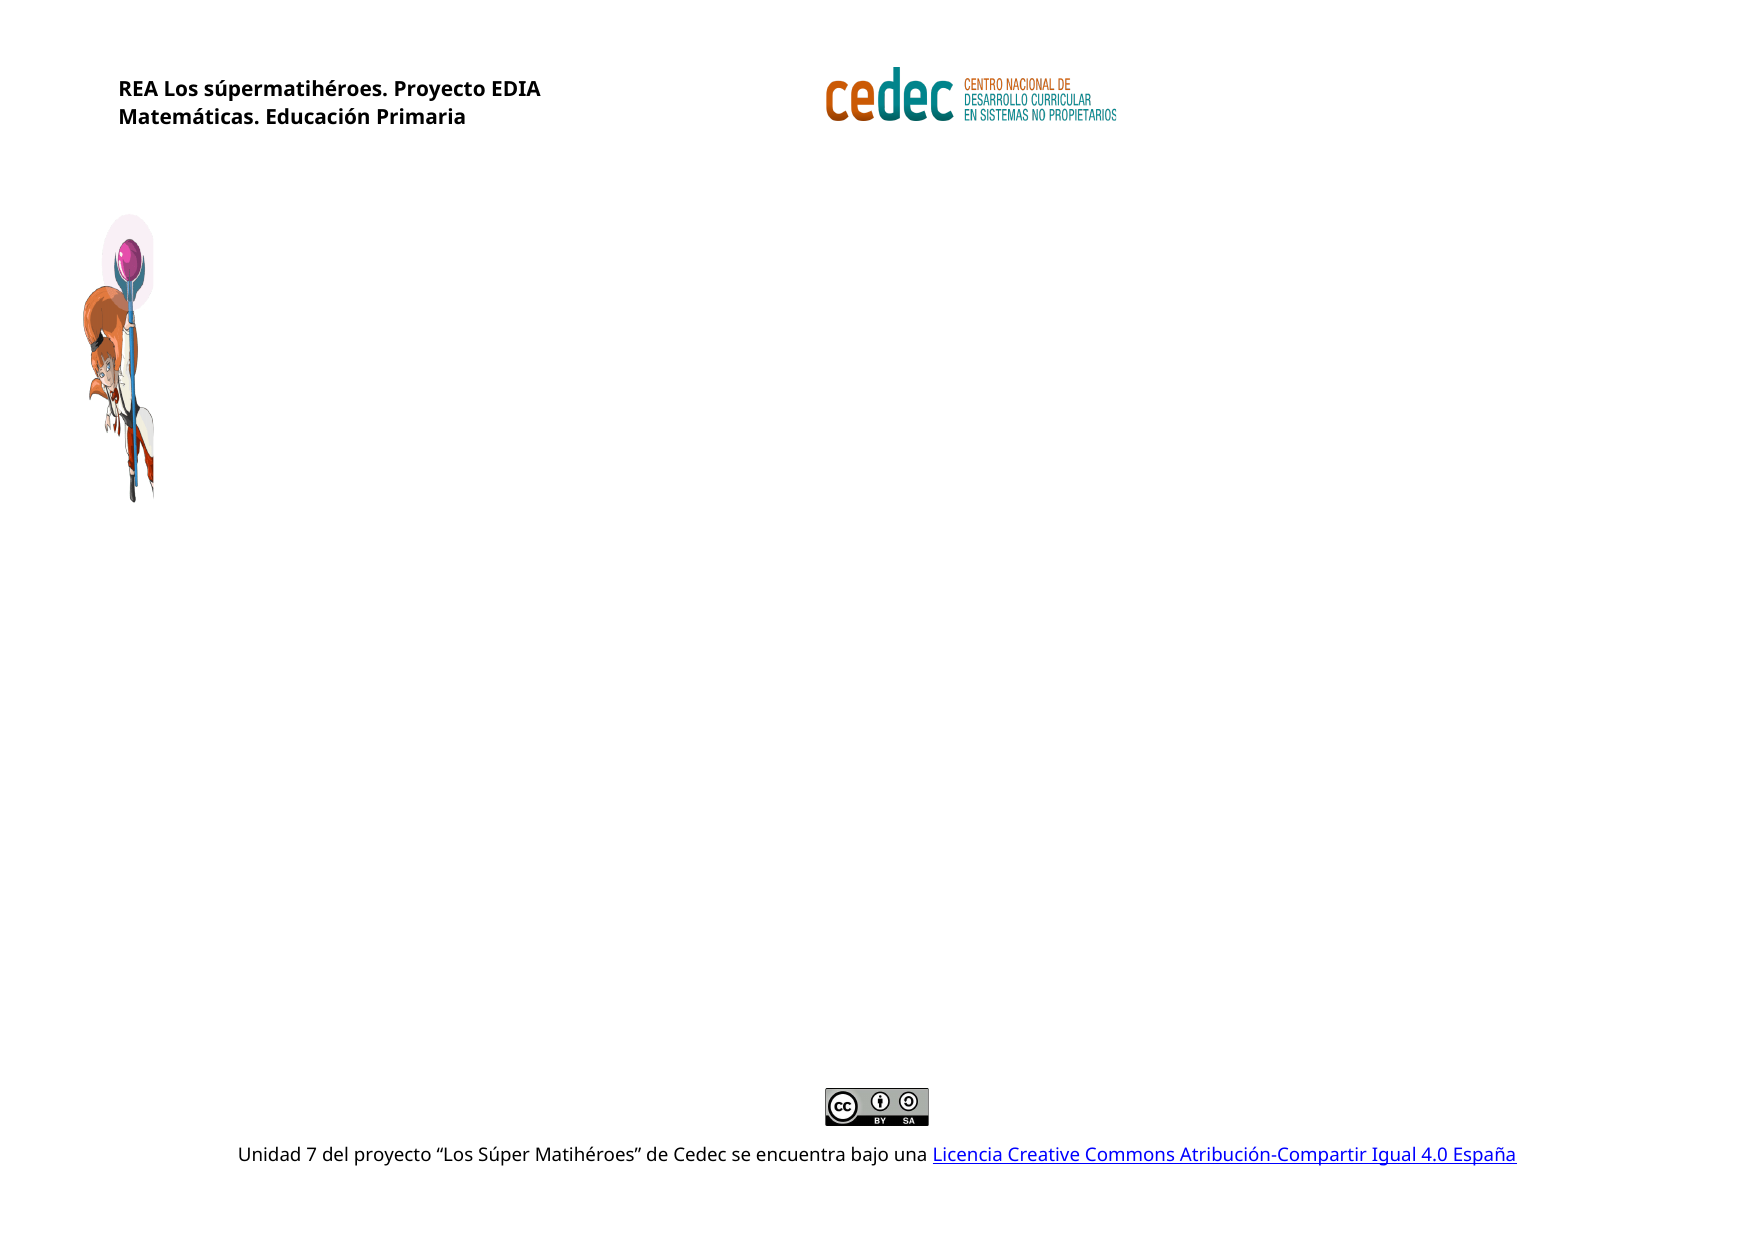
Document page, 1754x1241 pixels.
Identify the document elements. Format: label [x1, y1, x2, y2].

picture [56, 206, 154, 515]
picture [826, 67, 1117, 121]
picture [825, 1088, 929, 1126]
